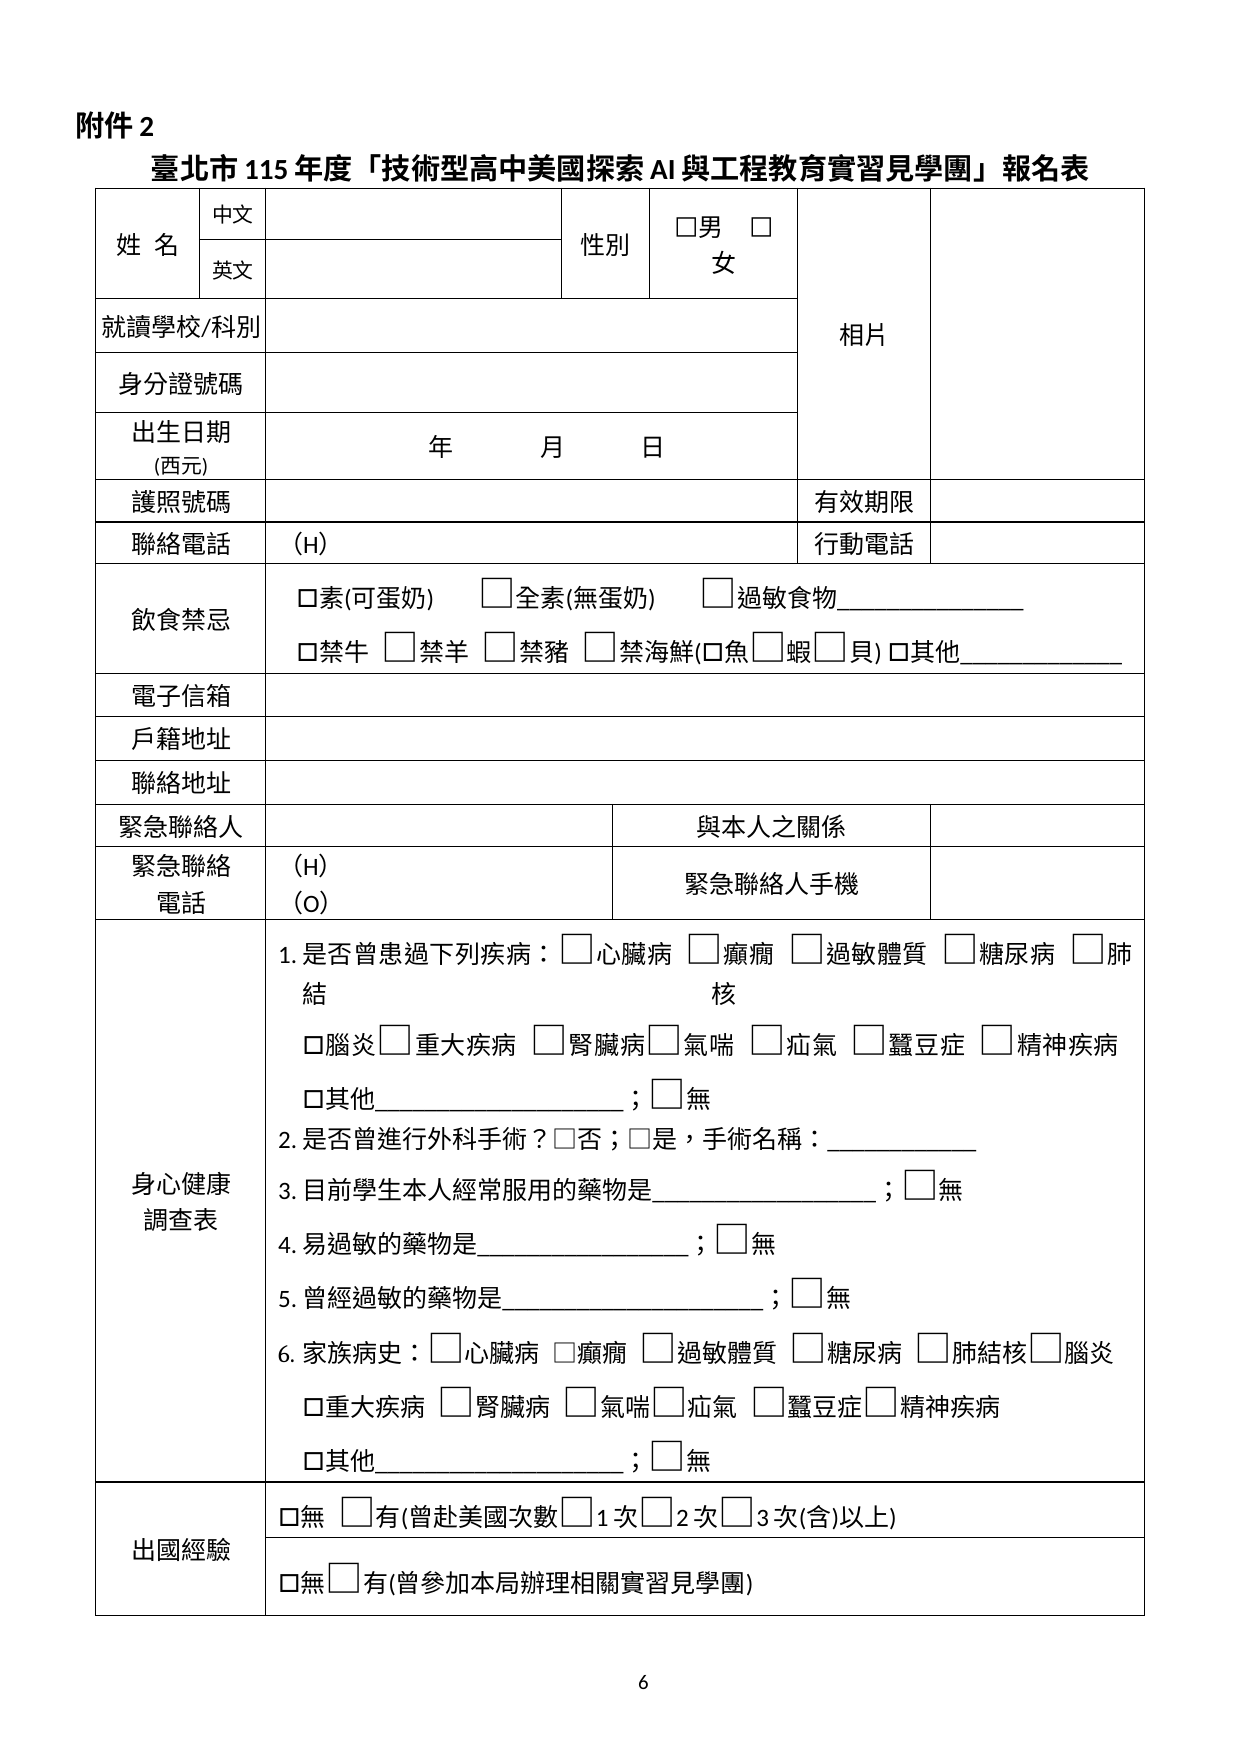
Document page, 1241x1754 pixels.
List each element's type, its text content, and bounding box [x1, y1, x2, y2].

table_header ⬜男 ⬜女 [650, 189, 797, 298]
table_cell [266, 805, 612, 846]
table_cell [266, 717, 1144, 759]
table_cell [266, 299, 797, 352]
table_cell [266, 240, 561, 298]
table_cell [266, 353, 797, 412]
table_header 相片 [798, 189, 930, 479]
table_header 性別 [562, 189, 649, 298]
table_cell 緊急聯絡人手機 [613, 847, 930, 919]
table_cell 聯絡電話 [96, 523, 265, 563]
text 臺北市115年度「技術型高中美國探索AI與工程教育實習見學團」報名表 [75, 145, 1165, 188]
table_header 中文 [200, 189, 265, 239]
table_cell [266, 674, 1144, 716]
table_cell 行動電話 [798, 523, 930, 563]
table_cell （H） [266, 523, 797, 563]
table_cell □無□有(曾參加本局辦理相關實習見學團) [266, 1538, 1144, 1615]
table_cell 緊急聯絡人 [96, 805, 265, 846]
table_cell [931, 805, 1144, 846]
table_cell [931, 523, 1144, 563]
table_cell [266, 480, 797, 521]
text 附件2 [75, 103, 1165, 145]
table_cell 聯絡地址 [96, 761, 265, 804]
table_cell 飲食禁忌 [96, 564, 265, 673]
table_cell 出生日期 (西元) [96, 413, 265, 479]
table_cell 出國經驗 [96, 1483, 265, 1615]
table_cell 身心健康 調查表 [96, 920, 265, 1481]
table_cell [931, 847, 1144, 919]
table_cell 與本人之關係 [613, 805, 930, 846]
table_cell □無 □有(曾赴美國次數□1次□2次□3次(含)以上) [266, 1483, 1144, 1537]
table_cell 年 月 日 [266, 413, 797, 479]
table_header [931, 189, 1144, 479]
table_cell 有效期限 [798, 480, 930, 521]
table_cell 戶籍地址 [96, 717, 265, 759]
table_cell 英文 [200, 240, 265, 298]
table_cell 身分證號碼 [96, 353, 265, 412]
table_cell [266, 761, 1144, 804]
table_cell （H） （O） [266, 847, 612, 919]
table_cell 是否曾患過下列疾病：□心臟病 □癲癇 □過敏體質 □糖尿病 □肺結核 □腦炎□重大疾病 □腎臟病□氣喘 □疝氣 □蠶豆症 □精神疾病 □其他____________________；□無 是否曾進行外科手術？□否；□是，手術名稱：____________ 目前學生本人經常服用的藥物是__________________；□無 易過敏的藥物是_________________；□無 曾經過敏的藥物是_____________________；□無 家族病史：□心臟病 □癲癇 □過敏體質 □糖尿病 □肺結核□腦炎 □重大疾病 □腎臟病 □氣喘□疝氣 □蠶豆症□精神疾病 □其他____________________；□無 [266, 920, 1144, 1481]
table_header 姓 名 [96, 189, 199, 298]
table_cell 就讀學校/科別 [96, 299, 265, 352]
table_cell [931, 480, 1144, 521]
table_cell 電子信箱 [96, 674, 265, 716]
table_cell □素(可蛋奶) □全素(無蛋奶) □過敏食物_______________ □禁牛 □禁羊 □禁豬 □禁海鮮(□魚□蝦□貝) □其他_____________ [266, 564, 1144, 673]
table_cell 緊急聯絡 電話 [96, 847, 265, 919]
table_header [266, 189, 561, 239]
table_cell 護照號碼 [96, 480, 265, 521]
